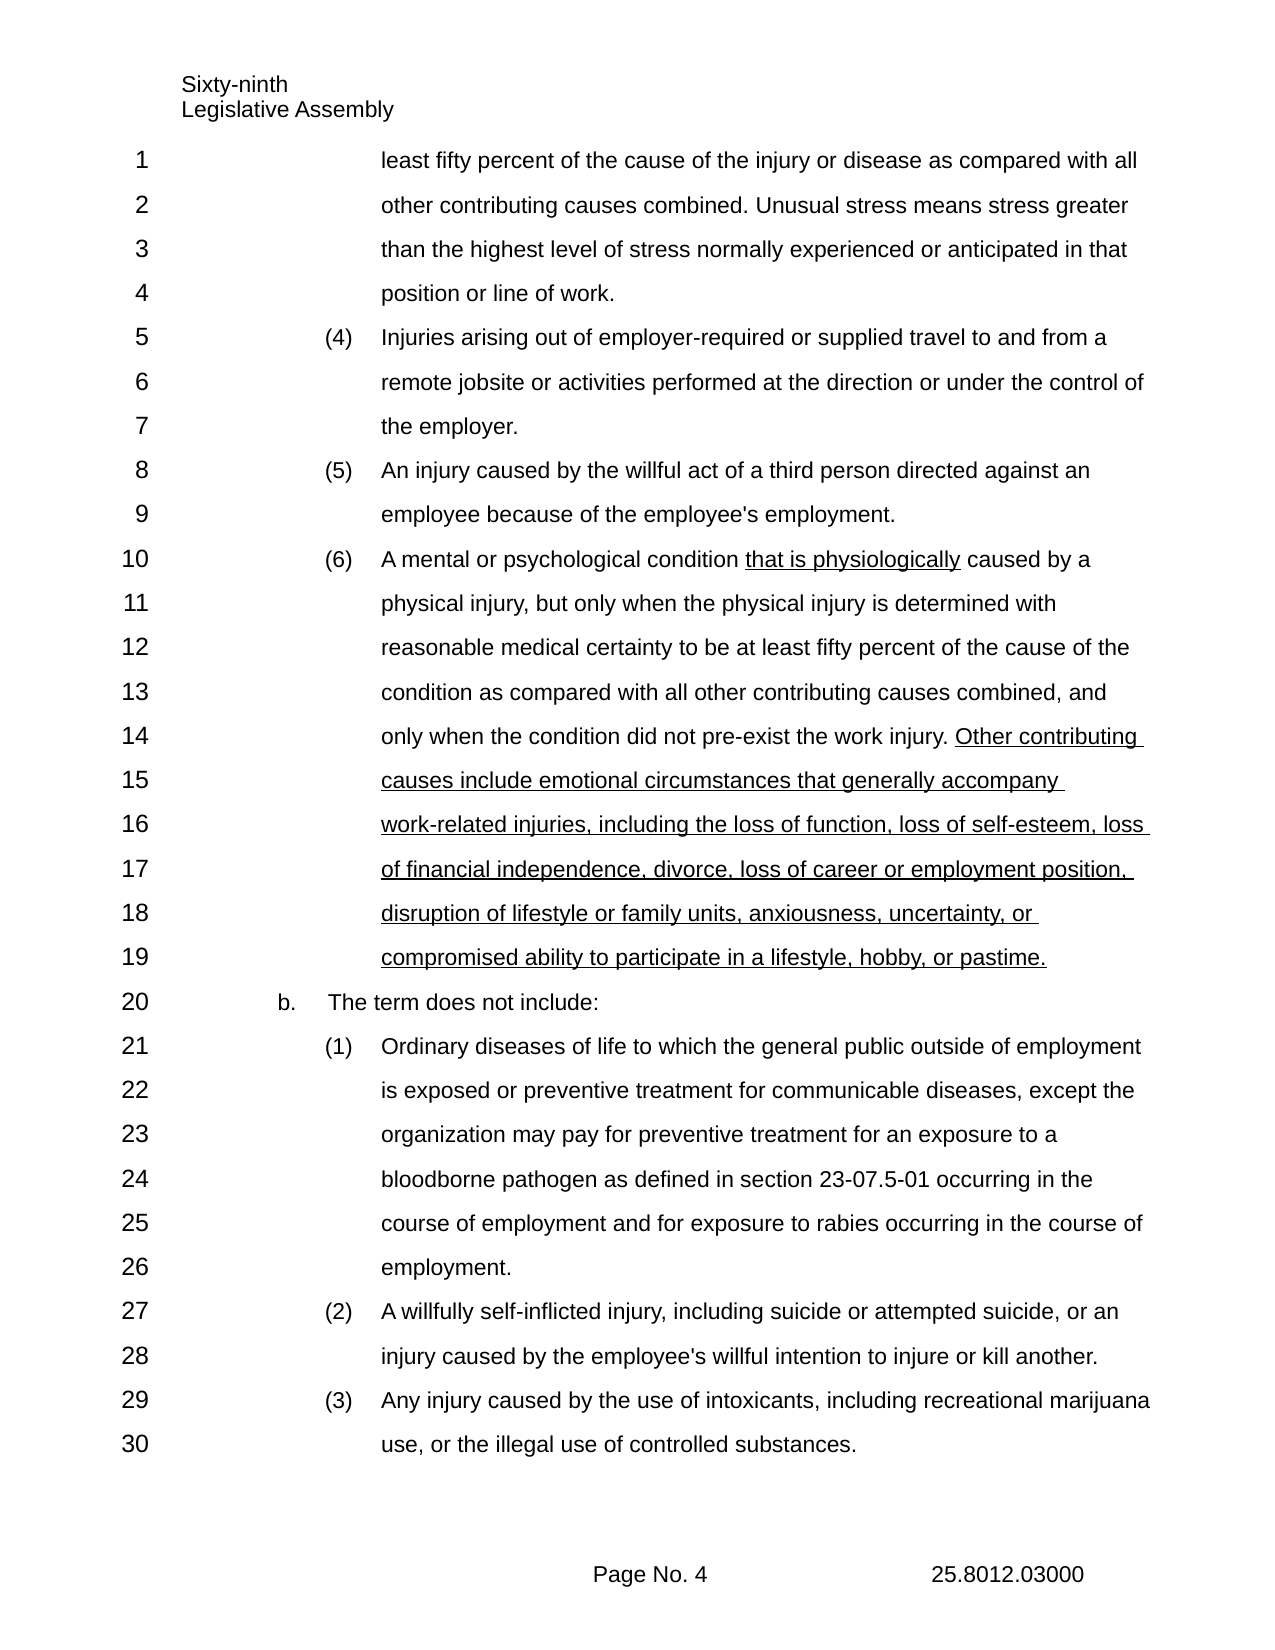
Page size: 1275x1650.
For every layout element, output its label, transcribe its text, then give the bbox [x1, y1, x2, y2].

text (2) A willfully self‑inflicted injury, including suicide or attempted suicide, or an injury caused by the employee's willful intention to injure or kill another. [181, 1284, 1154, 1373]
text (6) A mental or psychological condition that is physiologically caused by a physical injury, but only when the physical injury is determined with reasonable medical certainty to be at least fifty percent of the cause of the condition as compared with all other contributing causes combined, and only when the condition did not pre‑exist the work injury. Other contributing causes include emotional circumstances that generally accompany work‑related injuries, including the loss of function, loss of self‑esteem, loss of financial independence, divorce, loss of career or employment position, disruption of lifestyle or family units, anxiousness, uncertainty, or compromised ability to participate in a lifestyle, hobby, or pastime. [181, 532, 1154, 974]
text (1) Ordinary diseases of life to which the general public outside of employment is exposed or preventive treatment for communicable diseases, except the organization may pay for preventive treatment for an exposure to a bloodborne pathogen as defined in section 23‑07.5‑01 occurring in the course of employment and for exposure to rabies occurring in the course of employment. [181, 1019, 1154, 1284]
text b. The term does not include: [181, 974, 1154, 1019]
text (4) Injuries arising out of employer‑required or supplied travel to and from a remote jobsite or activities performed at the direction or under the control of the employer. [181, 310, 1154, 443]
text (5) An injury caused by the willful act of a third person directed against an employee because of the employee's employment. [181, 443, 1154, 532]
text least fifty percent of the cause of the injury or disease as compared with all other contributing causes combined. Unusual stress means stress greater than the highest level of stress normally experienced or anticipated in that position or line of work. [181, 133, 1154, 310]
text (3) Any injury caused by the use of intoxicants, including recreational marijuana use, or the illegal use of controlled substances. [181, 1373, 1154, 1461]
